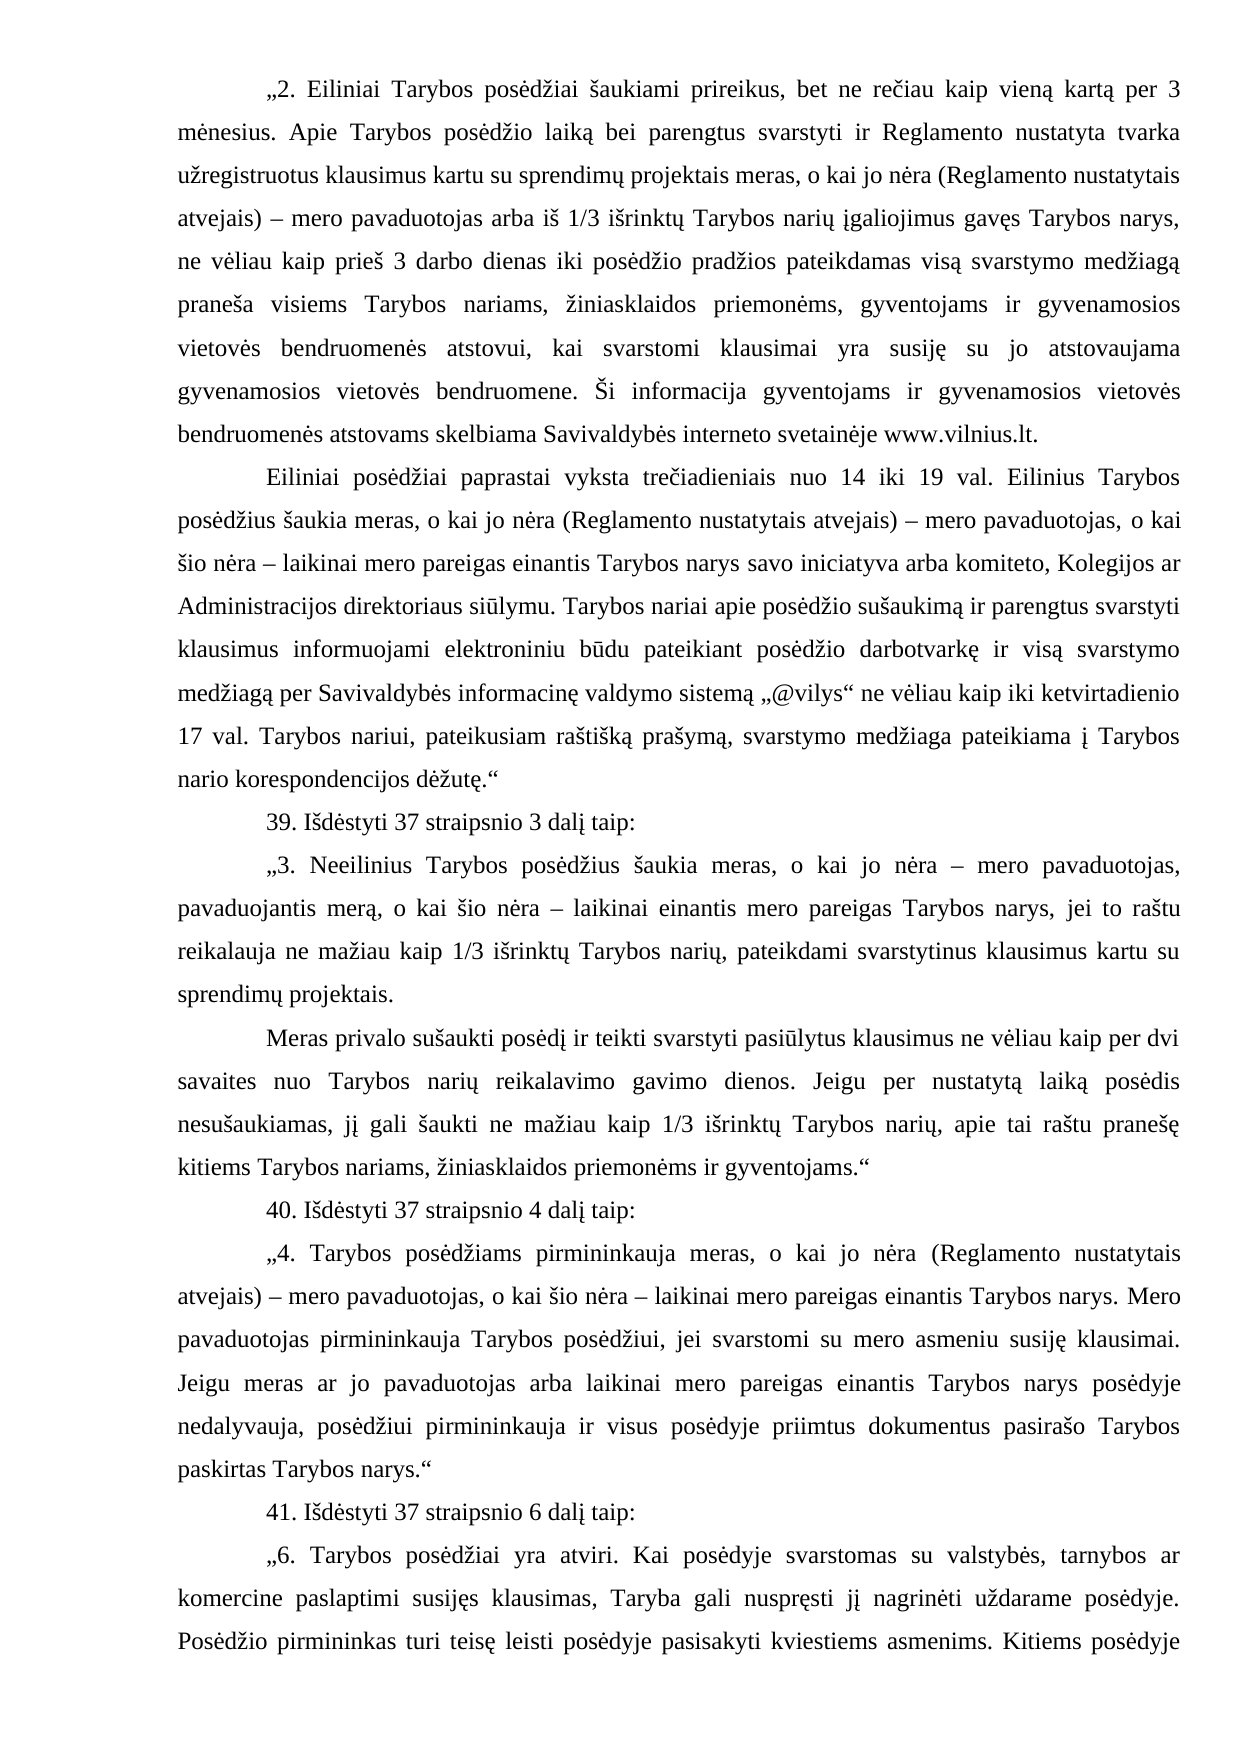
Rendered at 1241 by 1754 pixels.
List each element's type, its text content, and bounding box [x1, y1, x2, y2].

text „6. Tarybos posėdžiai yra atviri. Kai posėdyje svarstomas su valstybės, tarnybos ar komercine paslaptimi susijęs klausimas, Taryba gali nuspręsti jį nagrinėti uždarame posėdyje. Posėdžio pirmininkas turi teisę leisti posėdyje pasisakyti kviestiems asmenims. Kitiems posėdyje [177, 1540, 1181, 1655]
text „3. Neeilinius Tarybos posėdžius šaukia meras, o kai jo nėra – mero pavaduotojas, pavaduojantis merą, o kai šio nėra – laikinai einantis mero pareigas Tarybos narys, jei to raštu reikalauja ne mažiau kaip 1/3 išrinktų Tarybos narių, pateikdami svarstytinus klausimus kartu su sprendimų projektais. [177, 850, 1181, 1008]
text „2. Eiliniai Tarybos posėdžiai šaukiami prireikus, bet ne rečiau kaip vieną kartą per 3 mėnesius. Apie Tarybos posėdžio laiką bei parengtus svarstyti ir Reglamento nustatyta tvarka užregistruotus klausimus kartu su sprendimų projektais meras, o kai jo nėra (Reglamento nustatytais atvejais) – mero pavaduotojas arba iš 1/3 išrinktų Tarybos narių įgaliojimus gavęs Tarybos narys, ne vėliau kaip prieš 3 darbo dienas iki posėdžio pradžios pateikdamas visą svarstymo medžiagą praneša visiems Tarybos nariams, žiniasklaidos priemonėms, gyventojams ir gyvenamosios vietovės bendruomenės atstovui, kai svarstomi klausimai yra susiję su jo atstovaujama gyvenamosios vietovės bendruomene. Ši informacija gyventojams ir gyvenamosios vietovės bendruomenės atstovams skelbiama Savivaldybės interneto svetainėje www.vilnius.lt. [177, 74, 1181, 448]
text 41. Išdėstyti 37 straipsnio 6 dalį taip: [177, 1497, 1181, 1526]
text 40. Išdėstyti 37 straipsnio 4 dalį taip: [177, 1195, 1181, 1224]
text „4. Tarybos posėdžiams pirmininkauja meras, o kai jo nėra (Reglamento nustatytais atvejais) – mero pavaduotojas, o kai šio nėra – laikinai mero pareigas einantis Tarybos narys. Mero pavaduotojas pirmininkauja Tarybos posėdžiui, jei svarstomi su mero asmeniu susiję klausimai. Jeigu meras ar jo pavaduotojas arba laikinai mero pareigas einantis Tarybos narys posėdyje nedalyvauja, posėdžiui pirmininkauja ir visus posėdyje priimtus dokumentus pasirašo Tarybos paskirtas Tarybos narys.“ [177, 1238, 1181, 1483]
text Eiliniai posėdžiai paprastai vyksta trečiadieniais nuo 14 iki 19 val. Eilinius Tarybos posėdžius šaukia meras, o kai jo nėra (Reglamento nustatytais atvejais) – mero pavaduotojas, o kai šio nėra – laikinai mero pareigas einantis Tarybos narys savo iniciatyva arba komiteto, Kolegijos ar Administracijos direktoriaus siūlymu. Tarybos nariai apie posėdžio sušaukimą ir parengtus svarstyti klausimus informuojami elektroniniu būdu pateikiant posėdžio darbotvarkę ir visą svarstymo medžiagą per Savivaldybės informacinę valdymo sistemą „@vilys“ ne vėliau kaip iki ketvirtadienio 17 val. Tarybos nariui, pateikusiam raštišką prašymą, svarstymo medžiaga pateikiama į Tarybos nario korespondencijos dėžutę.“ [177, 462, 1181, 793]
text 39. Išdėstyti 37 straipsnio 3 dalį taip: [177, 807, 1181, 836]
text Meras privalo sušaukti posėdį ir teikti svarstyti pasiūlytus klausimus ne vėliau kaip per dvi savaites nuo Tarybos narių reikalavimo gavimo dienos. Jeigu per nustatytą laiką posėdis nesušaukiamas, jį gali šaukti ne mažiau kaip 1/3 išrinktų Tarybos narių, apie tai raštu pranešę kitiems Tarybos nariams, žiniasklaidos priemonėms ir gyventojams.“ [177, 1023, 1181, 1181]
